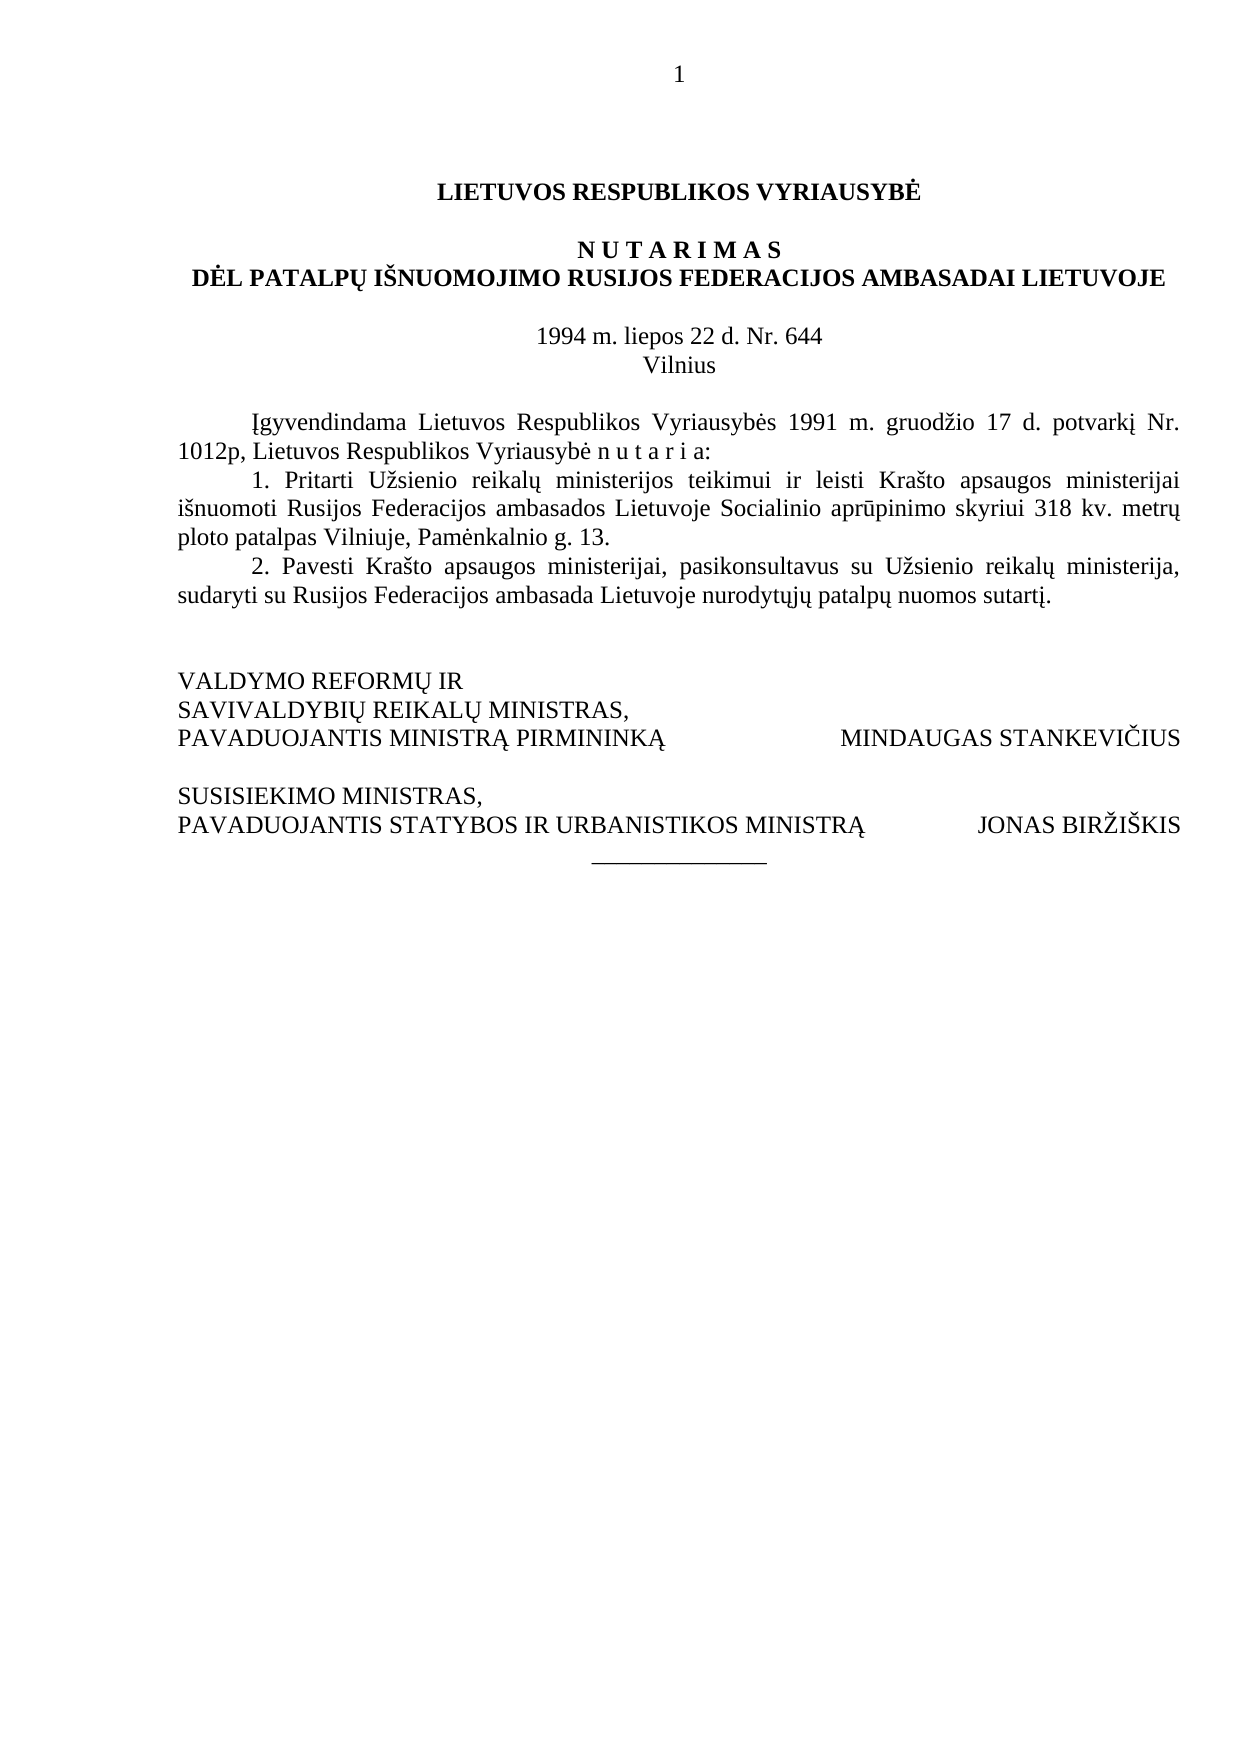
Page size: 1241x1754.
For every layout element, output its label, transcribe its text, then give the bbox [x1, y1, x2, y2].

text 2. Pavesti Krašto apsaugos ministerijai, pasikonsultavus su Užsienio reikalų ministerija, sudaryti su Rusijos Federacijos ambasada Lietuvoje nurodytųjų patalpų nuomos sutartį. [177, 551, 1181, 608]
text VALDYMO REFORMŲ IR [177, 666, 1181, 695]
text DĖL PATALPŲ IŠNUOMOJIMO RUSIJOS FEDERACIJOS AMBASADAI LIETUVOJE [177, 263, 1181, 292]
text ______________ [177, 838, 1181, 867]
text PAVADUOJANTIS STATYBOS IR URBANISTIKOS MINISTRĄ JONAS BIRŽIŠKIS [177, 810, 1181, 838]
text Vilnius [177, 350, 1181, 378]
text 1994 m. liepos 22 d. Nr. 644 [177, 321, 1181, 350]
text Įgyvendindama Lietuvos Respublikos Vyriausybės 1991 m. gruodžio 17 d. potvarkį Nr. 1012p, Lietuvos Respublikos Vyriausybė nutaria: [177, 407, 1181, 465]
text 1. Pritarti Užsienio reikalų ministerijos teikimui ir leisti Krašto apsaugos ministerijai išnuomoti Rusijos Federacijos ambasados Lietuvoje Socialinio aprūpinimo skyriui 318 kv. metrų ploto patalpas Vilniuje, Pamėnkalnio g. 13. [177, 465, 1181, 551]
text SAVIVALDYBIŲ REIKALŲ MINISTRAS, [177, 695, 1181, 723]
text SUSISIEKIMO MINISTRAS, [177, 781, 1181, 810]
text LIETUVOS RESPUBLIKOS VYRIAUSYBĖ [177, 177, 1181, 206]
text PAVADUOJANTIS MINISTRĄ PIRMININKĄ MINDAUGAS STANKEVIČIUS [177, 723, 1181, 752]
text N U T A R I M A S [177, 235, 1181, 263]
